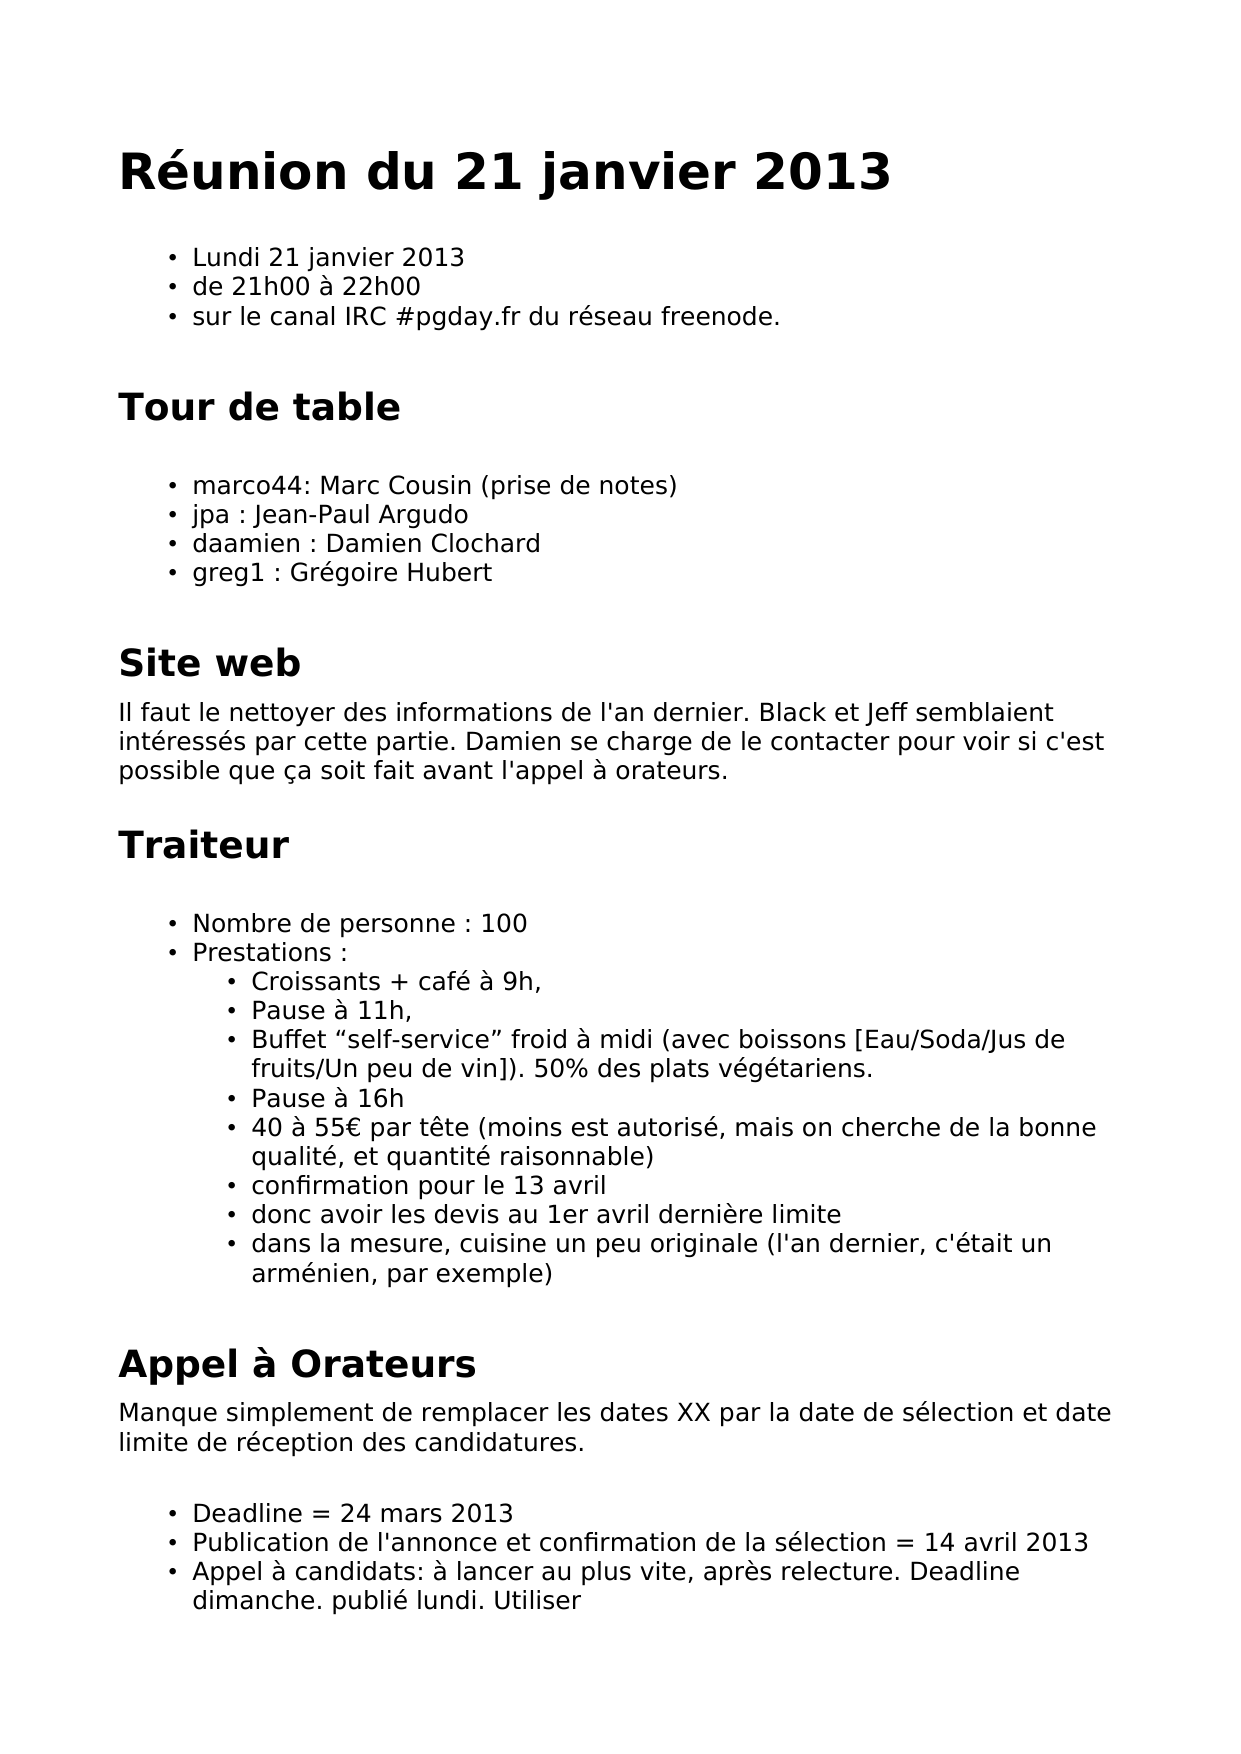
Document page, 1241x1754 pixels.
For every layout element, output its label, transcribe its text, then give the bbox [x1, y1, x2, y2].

list confirmation pour le 13 avril [236, 1171, 1122, 1201]
list dans la mesure, cuisine un peu originale (l'an dernier, c'était un arménien, par exemple) [236, 1230, 1122, 1288]
list Croissants + café à 9h, [236, 967, 1122, 996]
list Nombre de personne : 100 [177, 909, 1122, 938]
subtitle Appel à Orateurs [118, 1342, 1122, 1386]
list marco44: Marc Cousin (prise de notes) [177, 471, 1122, 500]
subtitle Site web [118, 642, 1122, 686]
list Publication de l'annonce et confirmation de la sélection = 14 avril 2013 [177, 1528, 1122, 1557]
subtitle Tour de table [118, 385, 1122, 429]
list Prestations : [177, 938, 1122, 967]
list Lundi 21 janvier 2013 [177, 243, 1122, 272]
subtitle Traiteur [118, 823, 1122, 867]
text Il faut le nettoyer des informations de l'an dernier. Black et Jeff semblaient intéressés par cette partie. Damien se charge de le contacter pour voir si c'est possible que ça soit fait avant l'appel à orateurs. [118, 698, 1122, 786]
list greg1 : Grégoire Hubert [177, 558, 1122, 588]
list Pause à 16h [236, 1084, 1122, 1113]
list donc avoir les devis au 1er avril dernière limite [236, 1201, 1122, 1230]
list de 21h00 à 22h00 [177, 272, 1122, 302]
list Buffet “self-service” froid à midi (avec boissons [Eau/Soda/Jus de fruits/Un peu de vin]). 50% des plats végétariens. [236, 1026, 1122, 1084]
list daamien : Damien Clochard [177, 529, 1122, 558]
list Pause à 11h, [236, 996, 1122, 1026]
list jpa : Jean-Paul Argudo [177, 500, 1122, 529]
list Appel à candidats: à lancer au plus vite, après relecture. Deadline dimanche. publié lundi. Utiliser [177, 1557, 1122, 1616]
subtitle Réunion du 21 janvier 2013 [118, 143, 1122, 201]
list sur le canal IRC #pgday.fr du réseau freenode. [177, 302, 1122, 331]
list 40 à 55€ par tête (moins est autorisé, mais on cherche de la bonne qualité, et quantité raisonnable) [236, 1113, 1122, 1171]
list Deadline = 24 mars 2013 [177, 1499, 1122, 1528]
text Manque simplement de remplacer les dates XX par la date de sélection et date limite de réception des candidatures. [118, 1399, 1122, 1457]
